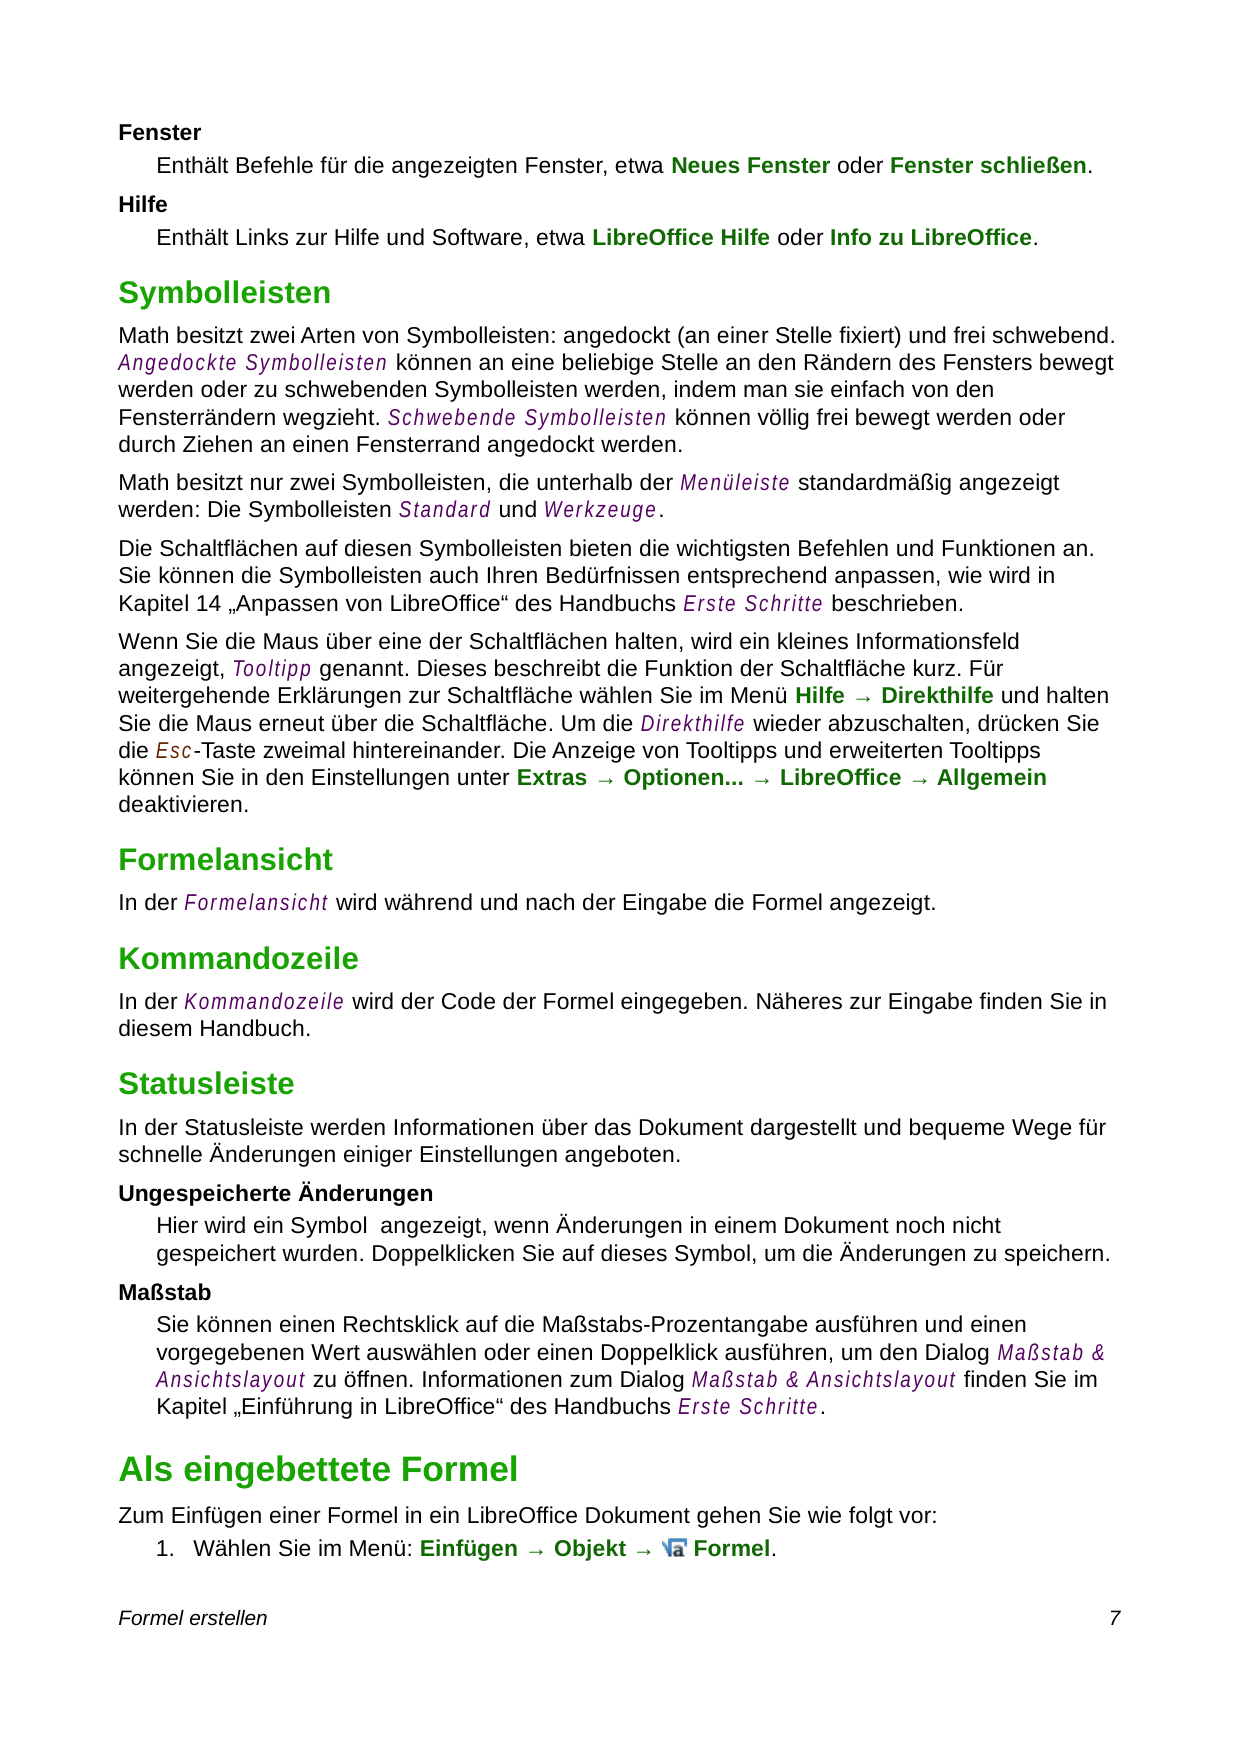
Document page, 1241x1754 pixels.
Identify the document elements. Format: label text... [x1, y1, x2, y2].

text Die Schaltflächen auf diesen Symbolleisten bieten die wichtigsten Befehlen und Funktionen an. Sie können die Symbolleisten auch Ihren Bedürfnissen entsprechend anpassen, wie wird in Kapitel 14 „Anpassen von LibreOffice“ des Handbuchs Erste Schritte beschrieben. [118, 535, 1122, 616]
list Maßstab [118, 1278, 1122, 1305]
text Enthält Befehle für die angezeigten Fenster, etwa Neues Fenster oder Fenster schließen. [156, 151, 1122, 178]
text In der Formelansicht wird während und nach der Eingabe die Formel angezeigt. [118, 889, 1122, 916]
subtitle Kommandozeile [118, 939, 1122, 976]
list Wählen Sie im Menü: Einfügen → Objekt → Formel. [156, 1534, 1122, 1561]
subtitle Als eingebettete Formel [118, 1449, 1122, 1489]
list Fenster [118, 118, 1122, 145]
text Wenn Sie die Maus über eine der Schaltflächen halten, wird ein kleines Informationsfeld angezeigt, Tooltipp genannt. Dieses beschreibt die Funktion der Schaltfläche kurz. Für weitergehende Erklärungen zur Schaltfläche wählen Sie im Menü Hilfe → Direkthilfe und halten Sie die Maus erneut über die Schaltfläche. Um die Direkthilfe wieder abzuschalten, drücken Sie die Esc-Taste zweimal hintereinander. Die Anzeige von Tooltipps und erweiterten Tooltipps können Sie in den Einstellungen unter Extras → Optionen... → LibreOffice → Allgemein deaktivieren. [118, 628, 1122, 817]
list Hilfe [118, 190, 1122, 217]
text Math besitzt zwei Arten von Symbolleisten: angedockt (an einer Stelle fixiert) und frei schwebend. Angedockte Symbolleisten können an eine beliebige Stelle an den Rändern des Fensters bewegt werden oder zu schwebenden Symbolleisten werden, indem man sie einfach von den Fensterrändern wegzieht. Schwebende Symbolleisten können völlig frei bewegt werden oder durch Ziehen an einen Fensterrand angedockt werden. [118, 322, 1122, 457]
text Hier wird ein Symbol angezeigt, wenn Änderungen in einem Dokument noch nicht gespeichert wurden. Doppelklicken Sie auf dieses Symbol, um die Änderungen zu speichern. [156, 1212, 1122, 1266]
text Sie können einen Rechtsklick auf die Maßstabs-Prozentangabe ausführen und einen vorgegebenen Wert auswählen oder einen Doppelklick ausführen, um den Dialog Maßstab & Ansichtslayout zu öffnen. Informationen zum Dialog Maßstab & Ansichtslayout finden Sie im Kapitel „Einführung in LibreOffice“ des Handbuchs Erste Schritte. [156, 1311, 1122, 1419]
text Zum Einfügen einer Formel in ein LibreOffice Dokument gehen Sie wie folgt vor: [118, 1501, 1122, 1528]
picture [662, 1535, 688, 1560]
subtitle Formelansicht [118, 841, 1122, 877]
text In der Kommandozeile wird der Code der Formel eingegeben. Näheres zur Eingabe finden Sie in diesem Handbuch. [118, 987, 1122, 1041]
text Enthält Links zur Hilfe und Software, etwa LibreOffice Hilfe oder Info zu LibreOffice. [156, 223, 1122, 250]
text In der Statusleiste werden Informationen über das Dokument dargestellt und bequeme Wege für schnelle Änderungen einiger Einstellungen angeboten. [118, 1113, 1122, 1167]
list Ungespeicherte Änderungen [118, 1179, 1122, 1206]
subtitle Symbolleisten [118, 274, 1122, 310]
text Math besitzt nur zwei Symbolleisten, die unterhalb der Menüleiste standardmäßig angezeigt werden: Die Symbolleisten Standard und Werkzeuge. [118, 469, 1122, 523]
subtitle Statusleiste [118, 1065, 1122, 1101]
